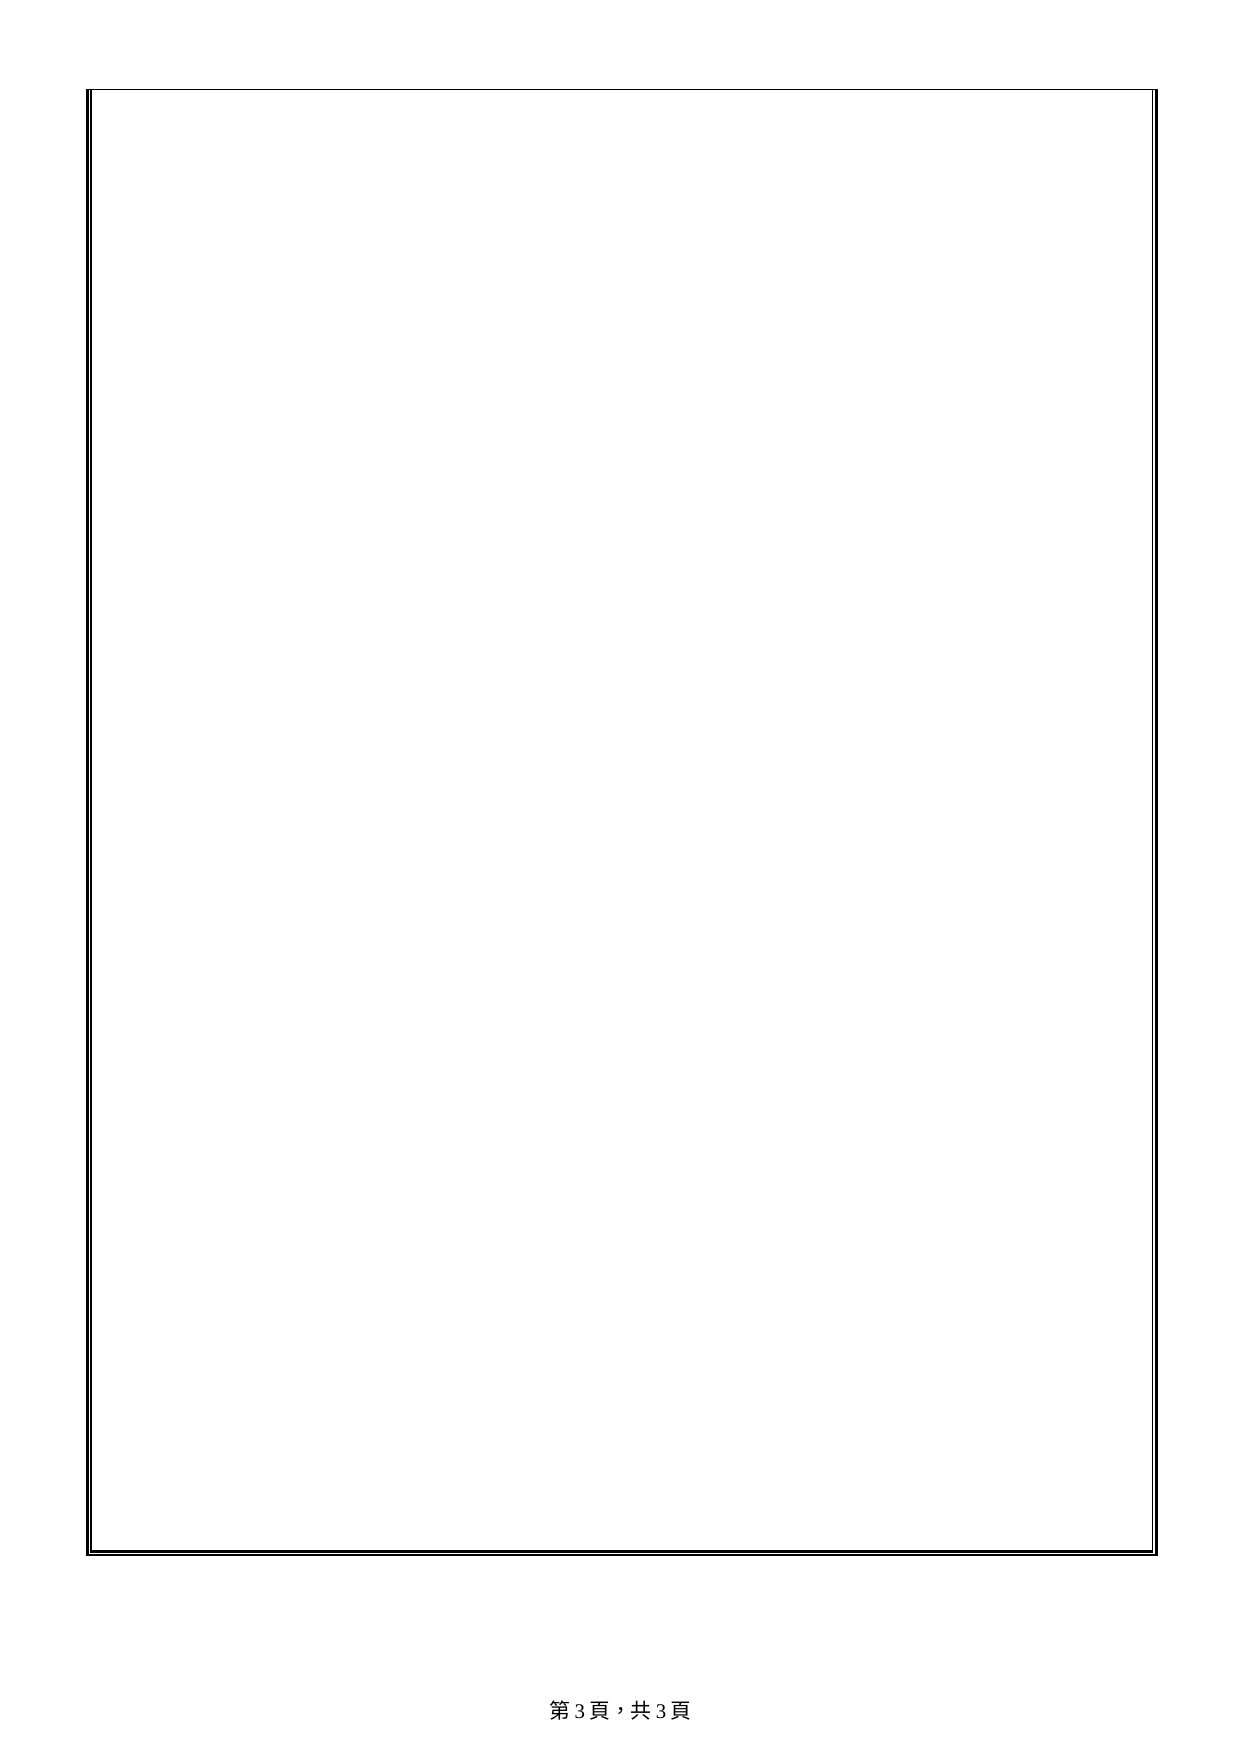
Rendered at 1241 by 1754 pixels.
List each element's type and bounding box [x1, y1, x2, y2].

table_cell [92, 90, 1152, 1549]
